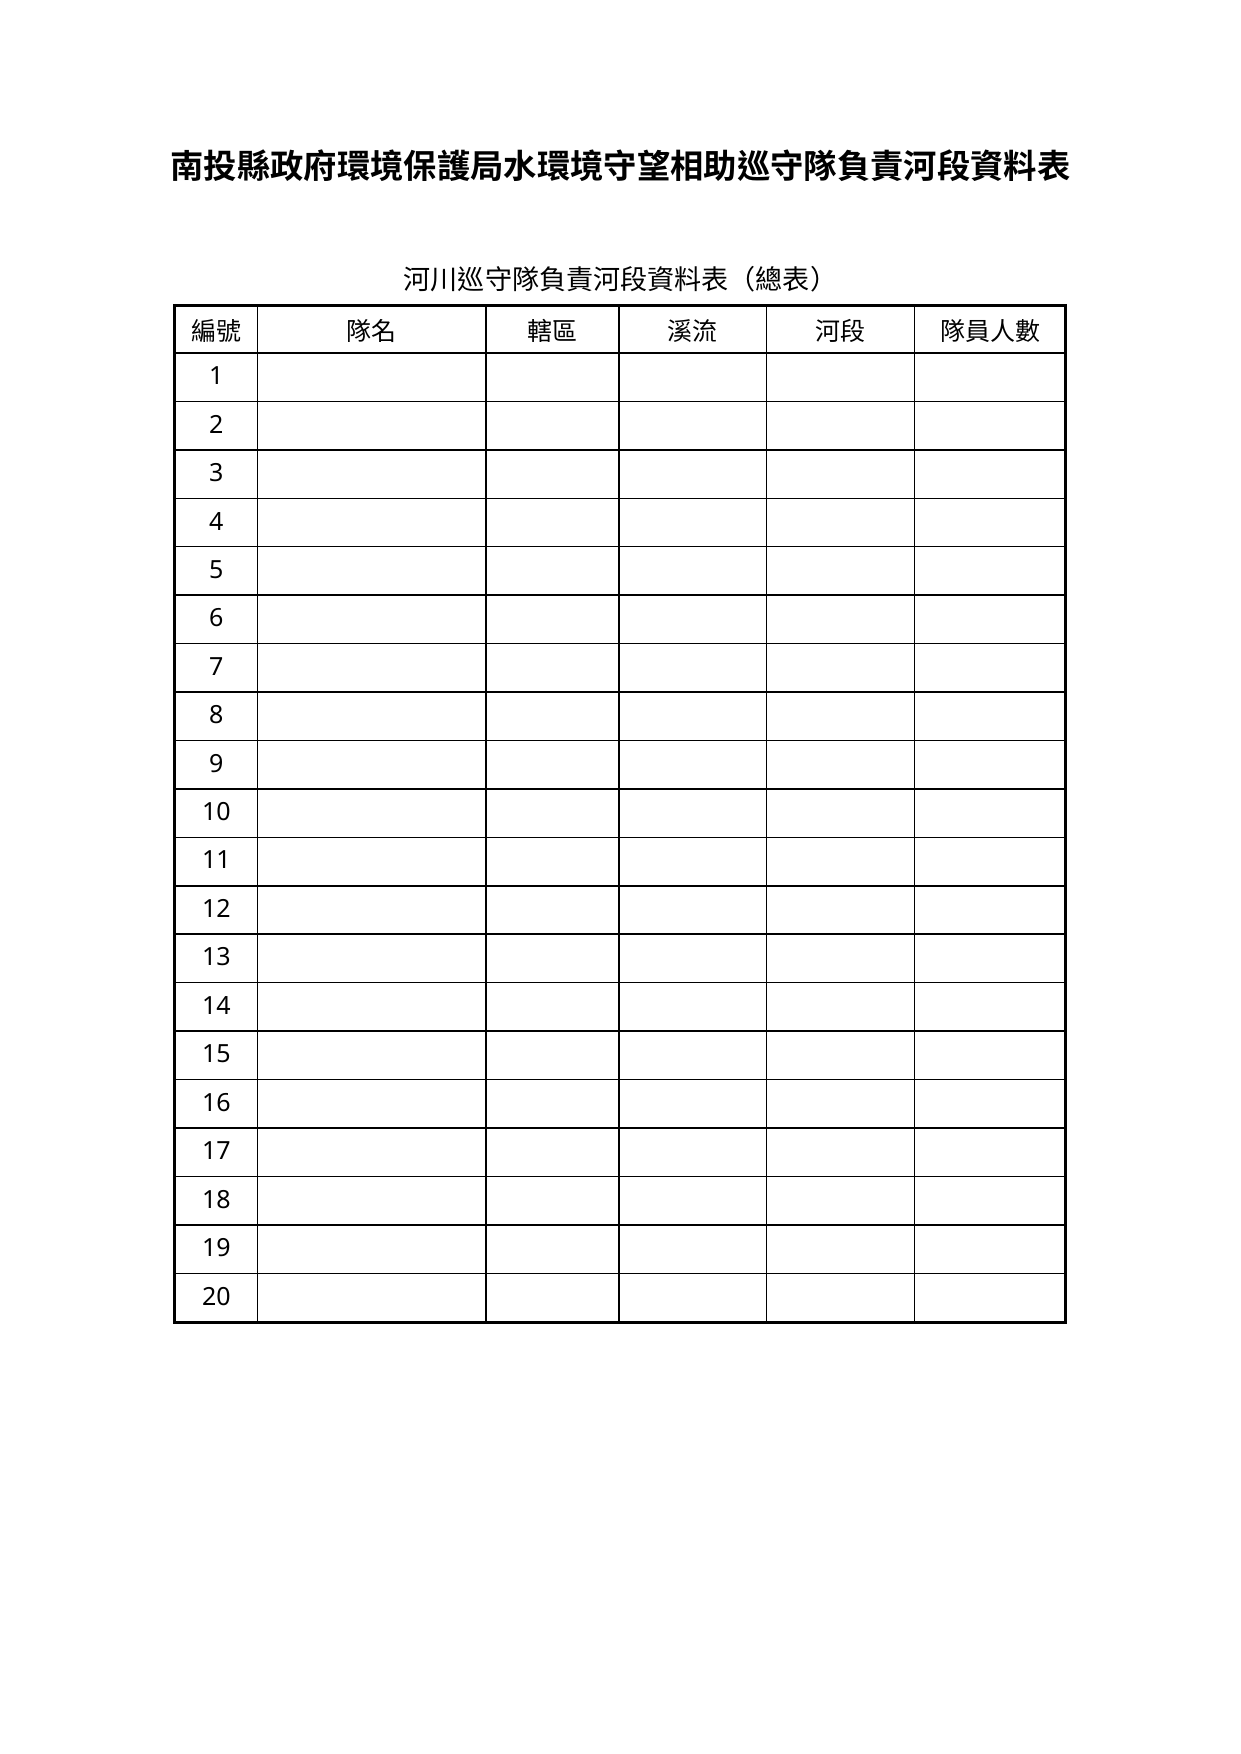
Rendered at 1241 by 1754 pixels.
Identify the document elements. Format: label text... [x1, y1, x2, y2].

table_cell [915, 790, 1064, 836]
table_cell [258, 887, 485, 933]
table_cell 7 [176, 644, 257, 691]
table_cell [487, 1032, 618, 1079]
table_cell 8 [176, 693, 257, 739]
table_cell [915, 983, 1064, 1030]
table_cell [915, 499, 1064, 546]
table_cell [258, 790, 485, 836]
table_cell [620, 1226, 766, 1272]
table_cell [767, 1080, 914, 1127]
table_cell [915, 1274, 1064, 1321]
table_cell [767, 1032, 914, 1079]
table_cell [487, 693, 618, 739]
table_cell [487, 402, 618, 449]
table_cell 13 [176, 935, 257, 982]
table_cell [767, 693, 914, 739]
table_cell 9 [176, 741, 257, 788]
text 南投縣政府環境保護局水環境守望相助巡守隊負責河段資料表 [118, 139, 1122, 188]
table_cell [767, 596, 914, 643]
table_cell [258, 838, 485, 885]
table_cell [258, 935, 485, 982]
table_cell [620, 1080, 766, 1127]
table_cell [915, 547, 1064, 594]
table_header 隊名 [258, 307, 485, 352]
table_cell [915, 1080, 1064, 1127]
table_cell 20 [176, 1274, 257, 1321]
table_cell [767, 790, 914, 836]
table_cell [767, 547, 914, 594]
table_cell [767, 1129, 914, 1176]
table_cell [620, 1177, 766, 1224]
table_cell [487, 1177, 618, 1224]
table_cell [915, 644, 1064, 691]
table_cell [620, 1274, 766, 1321]
table_cell [915, 838, 1064, 885]
table_cell [767, 741, 914, 788]
table_cell [767, 838, 914, 885]
table_cell [258, 644, 485, 691]
table_cell [620, 790, 766, 836]
table_cell [487, 741, 618, 788]
table_cell 10 [176, 790, 257, 836]
table_cell 3 [176, 451, 257, 497]
table_cell [915, 741, 1064, 788]
table_cell [915, 402, 1064, 449]
table_header 隊員人數 [915, 307, 1064, 352]
table_cell [767, 499, 914, 546]
table_cell [487, 499, 618, 546]
table_cell [487, 1080, 618, 1127]
table_cell 12 [176, 887, 257, 933]
table_cell [767, 1226, 914, 1272]
table_cell [258, 1032, 485, 1079]
table_header 編號 [176, 307, 257, 352]
table_cell 4 [176, 499, 257, 546]
table_cell [487, 983, 618, 1030]
table_cell 19 [176, 1226, 257, 1272]
table_cell 5 [176, 547, 257, 594]
table_cell [767, 451, 914, 497]
table_cell [767, 644, 914, 691]
table_cell [915, 1177, 1064, 1224]
table_cell [258, 402, 485, 449]
table_cell [258, 1226, 485, 1272]
table_cell [767, 935, 914, 982]
table_cell [620, 1129, 766, 1176]
table_cell [258, 693, 485, 739]
table_cell [487, 887, 618, 933]
table_header 轄區 [487, 307, 618, 352]
table_cell [258, 741, 485, 788]
table_cell [915, 596, 1064, 643]
table_cell [258, 547, 485, 594]
table_cell [620, 935, 766, 982]
table_cell [915, 1129, 1064, 1176]
table_cell [487, 354, 618, 401]
table_cell [258, 354, 485, 401]
table_cell [487, 790, 618, 836]
table_cell [620, 354, 766, 401]
table_cell [258, 596, 485, 643]
table_cell [487, 838, 618, 885]
table_cell [620, 693, 766, 739]
table_cell [258, 499, 485, 546]
table_cell [258, 451, 485, 497]
table_cell [915, 1226, 1064, 1272]
table_cell [487, 1226, 618, 1272]
table_cell [620, 499, 766, 546]
table_cell 15 [176, 1032, 257, 1079]
table_cell [620, 741, 766, 788]
table_cell [487, 1274, 618, 1321]
table_cell [915, 1032, 1064, 1079]
table_cell [620, 887, 766, 933]
table_cell [767, 1177, 914, 1224]
table_cell [620, 596, 766, 643]
table_header 溪流 [620, 307, 766, 352]
table_cell 2 [176, 402, 257, 449]
table_cell 17 [176, 1129, 257, 1176]
table_cell [258, 983, 485, 1030]
table_cell 18 [176, 1177, 257, 1224]
table_cell [487, 451, 618, 497]
table_cell [767, 402, 914, 449]
table_cell [487, 1129, 618, 1176]
table_cell [915, 693, 1064, 739]
table_cell [620, 402, 766, 449]
table_cell [915, 451, 1064, 497]
table_cell [258, 1129, 485, 1176]
text 河川巡守隊負責河段資料表（總表） [118, 258, 1122, 297]
table_cell [620, 451, 766, 497]
table_cell 11 [176, 838, 257, 885]
table_cell [487, 596, 618, 643]
table_cell 14 [176, 983, 257, 1030]
table_cell 16 [176, 1080, 257, 1127]
table_cell [767, 983, 914, 1030]
table_cell [915, 935, 1064, 982]
table_cell [620, 983, 766, 1030]
table_cell [620, 1032, 766, 1079]
table_cell [767, 887, 914, 933]
table_cell [487, 644, 618, 691]
table_cell [767, 1274, 914, 1321]
table_cell 1 [176, 354, 257, 401]
table_cell [620, 838, 766, 885]
table_cell 6 [176, 596, 257, 643]
table_cell [258, 1177, 485, 1224]
table_header 河段 [767, 307, 914, 352]
table_cell [258, 1080, 485, 1127]
table_cell [620, 644, 766, 691]
table_cell [767, 354, 914, 401]
table_cell [258, 1274, 485, 1321]
table_cell [487, 547, 618, 594]
table_cell [915, 354, 1064, 401]
table_cell [915, 887, 1064, 933]
table_cell [487, 935, 618, 982]
table_cell [620, 547, 766, 594]
